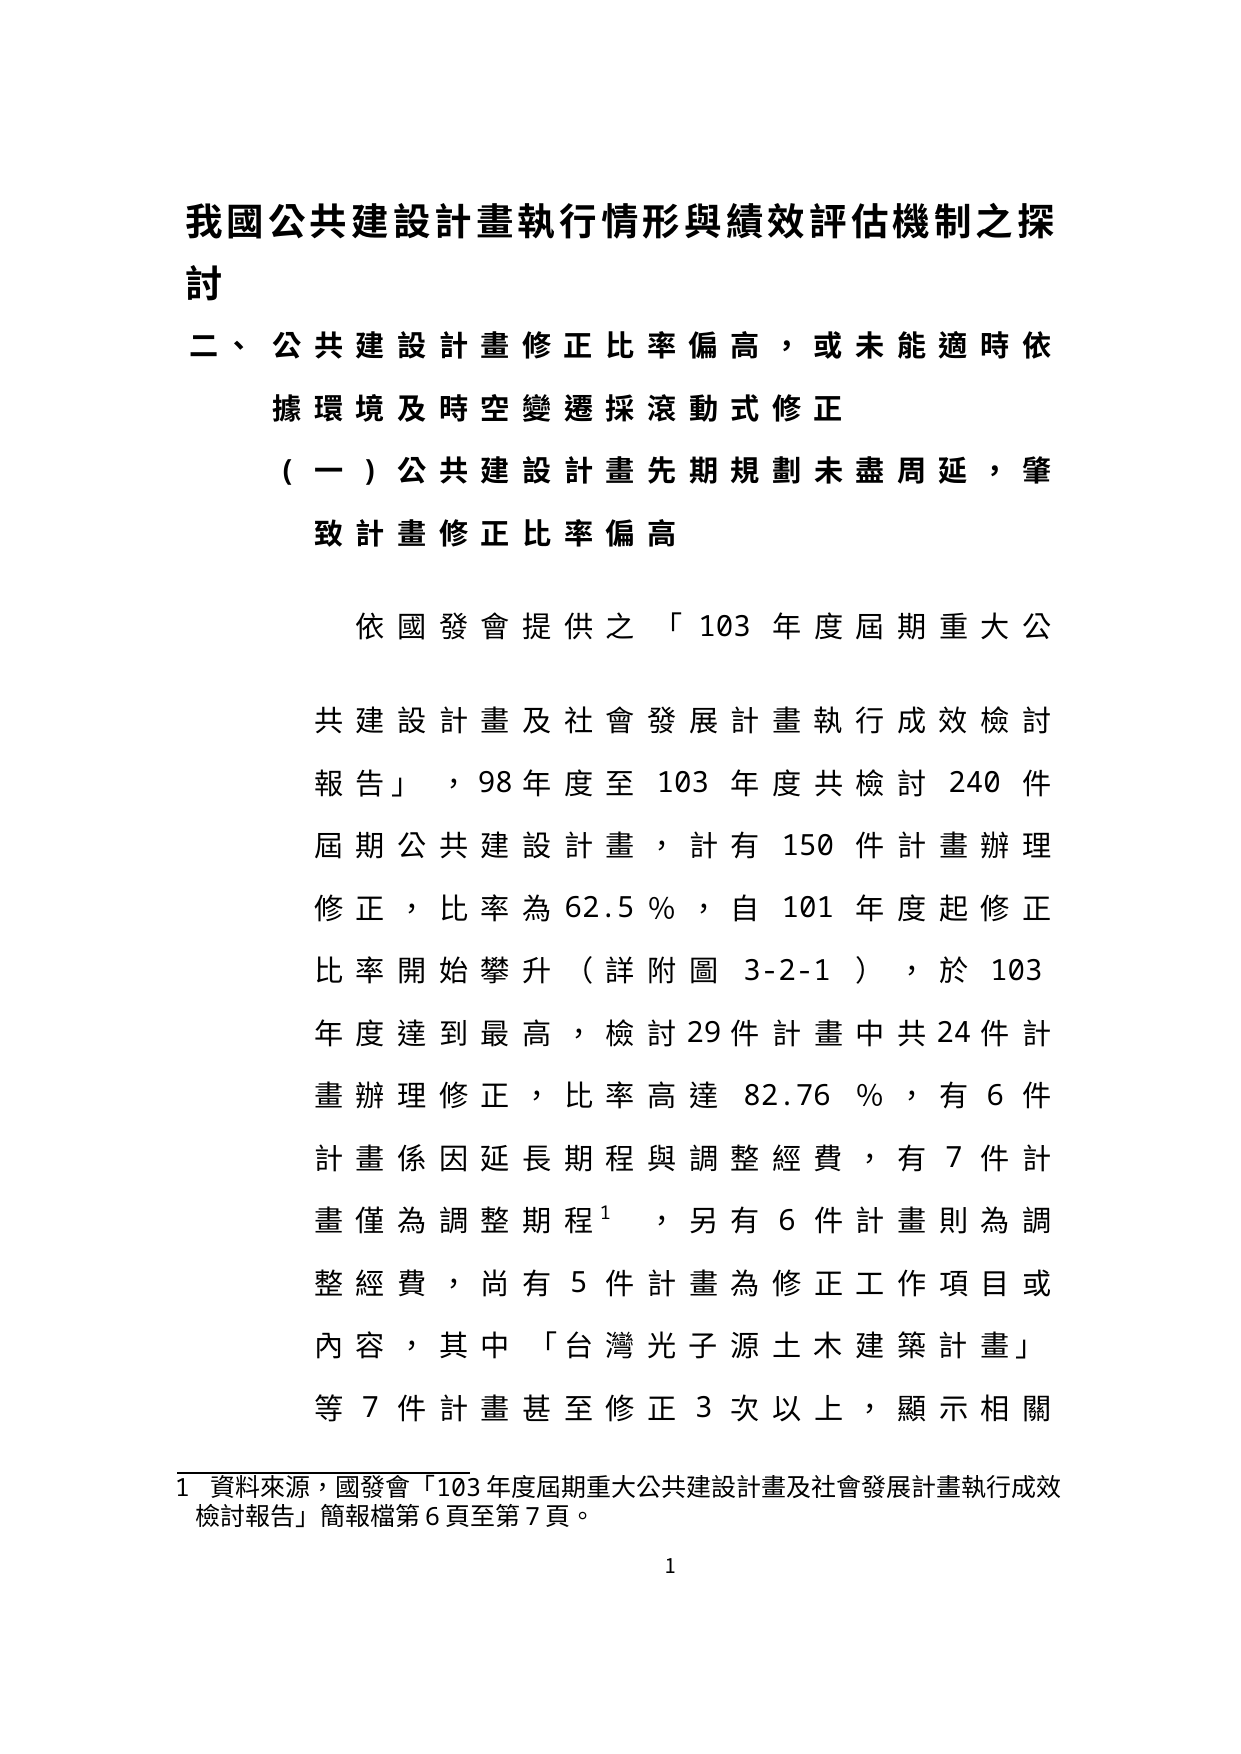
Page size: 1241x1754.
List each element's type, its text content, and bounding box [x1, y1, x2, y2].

text 依國發會提供之「103年度屆期重大公共建設計畫及社會發展計畫執行成效檢討報告」，98年度至103年度共檢討240件屆期公共建設計畫，計有150件計畫辦理修正，比率為62.5％，自101年度起修正比率開始攀升（詳附圖3-2-1），於103年度達到最高，檢討29件計畫中共24件計畫辦理修正，比率高達82.76％，有6件計畫係因延長期程與調整經費，有7件計畫僅為調整期程，另有6件計畫則為調整經費，尚有5件計畫為修正工作項目或內容，其中「台灣光子源土木建築計畫」等7件計畫甚至修正3次以上，顯示相關 [271, 552, 1058, 1427]
text 二、公共建設計畫修正比率偏高，或未能適時依據環境及時空變遷採滾動式修正 [183, 302, 1058, 427]
text (一)公共建設計畫先期規劃未盡周延，肇致計畫修正比率偏高 [241, 427, 1058, 552]
text 我國公共建設計畫執行情形與績效評估機制之探討 [183, 177, 1058, 302]
text 資料來源，國發會「103年度屆期重大公共建設計畫及社會發展計畫執行成效檢討報告」簡報檔第6頁至第7頁。 [174, 1473, 1063, 1532]
